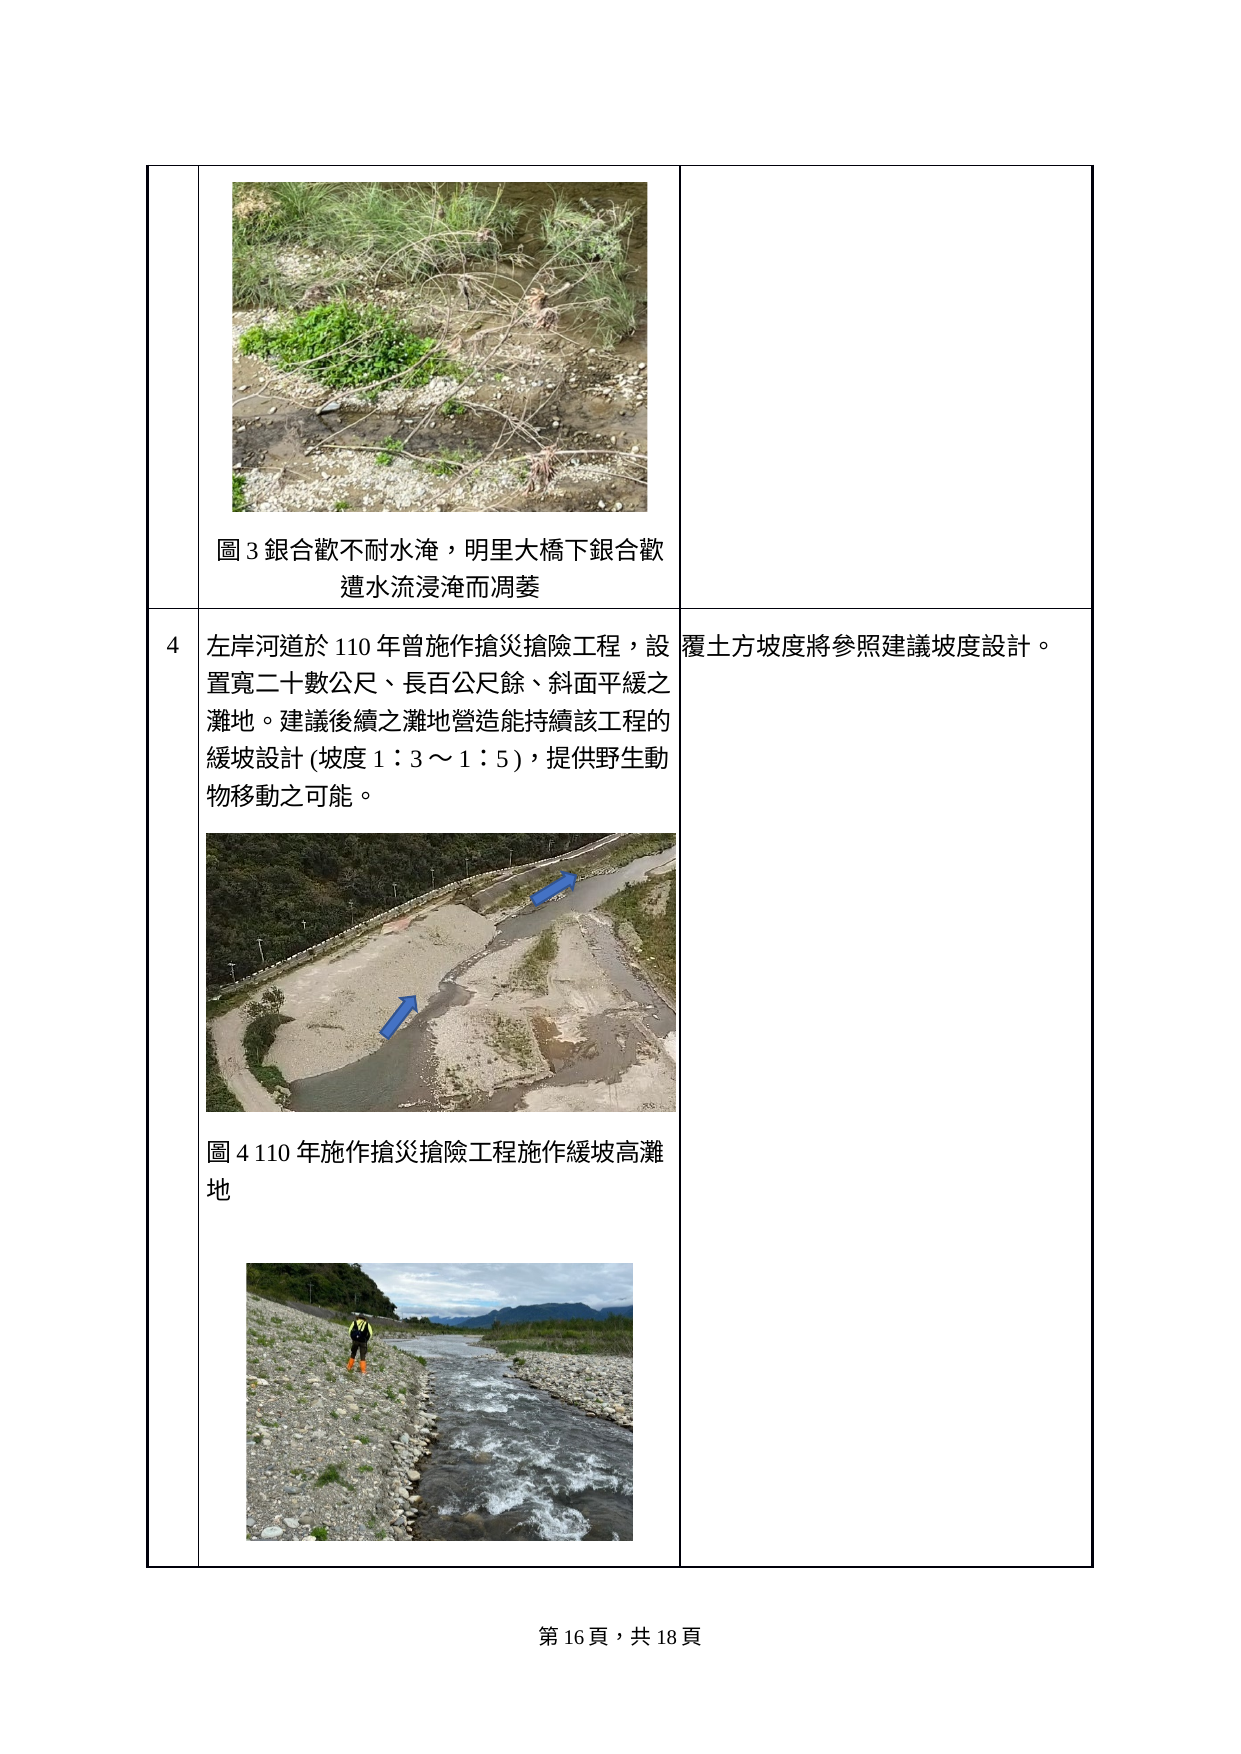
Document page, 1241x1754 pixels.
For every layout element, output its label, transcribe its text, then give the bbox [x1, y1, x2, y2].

picture [206, 833, 676, 1112]
table_cell [149, 166, 198, 608]
picture [232, 182, 648, 512]
table_cell 左岸河道於 110 年曾施作搶災搶險工程，設置寬二十數公尺、長百公尺餘、斜面平緩之灘地。建議後續之灘地營造能持續該工程的緩坡設計 (坡度 1：3 ～ 1：5 )，提供野生動物移動之可能。 圖4 110 年施作搶災搶險工程施作緩坡高灘地 [199, 609, 679, 1566]
picture [246, 1263, 633, 1541]
table_cell [681, 166, 1091, 608]
table_cell 圖3 銀合歡不耐水淹，明里大橋下銀合歡遭水流浸淹而凋萎 [199, 166, 679, 608]
table_cell 4 [149, 609, 198, 1566]
table_cell 覆土方坡度將參照建議坡度設計。 [681, 609, 1091, 1566]
